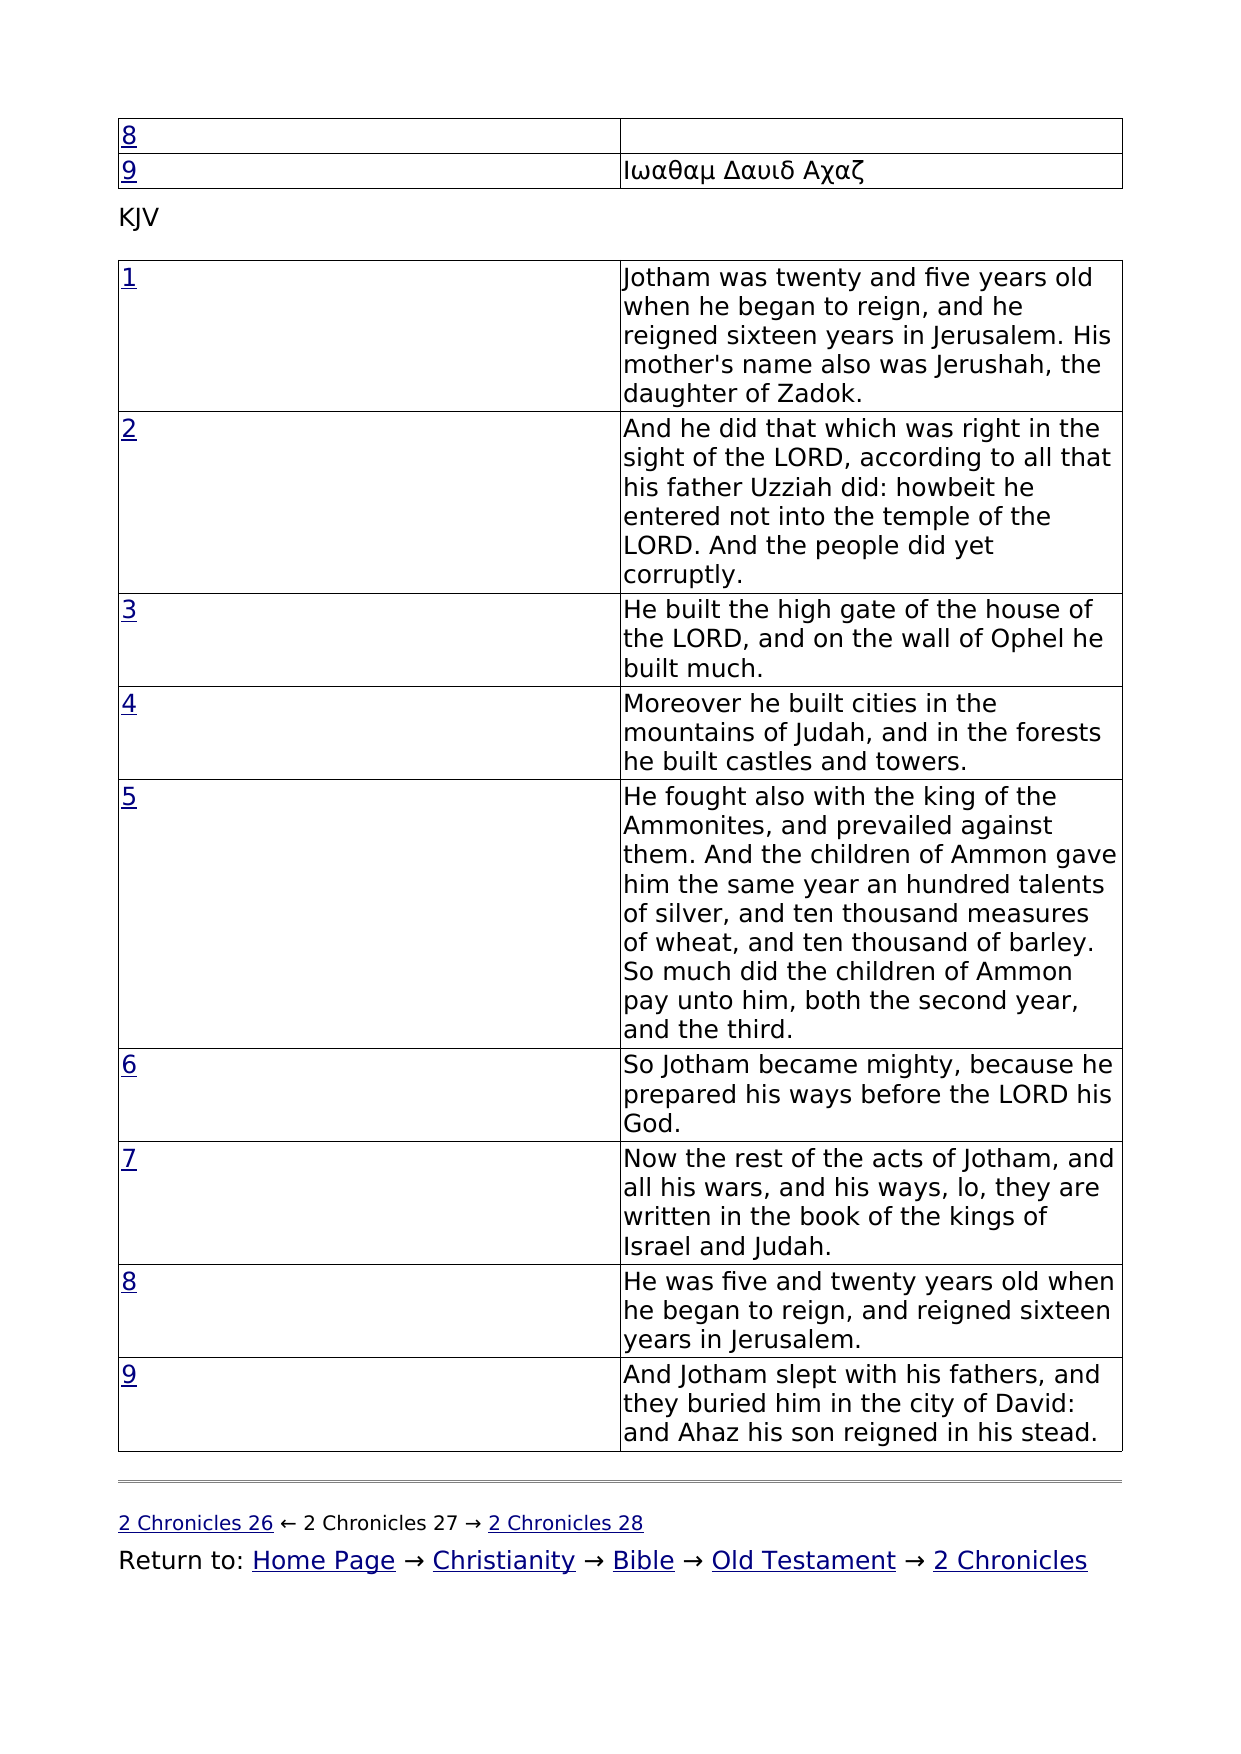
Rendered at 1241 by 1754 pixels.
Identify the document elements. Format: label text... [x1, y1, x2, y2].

table_cell He was five and twenty years old when he began to reign, and reigned sixteen years in Jerusalem. [621, 1265, 1122, 1357]
table_header 1 [119, 261, 620, 411]
table_cell 4 [119, 687, 620, 779]
table_cell So Jotham became mighty, because he prepared his ways before the LORD his God. [621, 1049, 1122, 1141]
table_cell 8 [119, 119, 620, 153]
table_cell Now the rest of the acts of Jotham, and all his wars, and his ways, lo, they are written in the book of the kings of Israel and Judah. [621, 1142, 1122, 1264]
table_cell He built the high gate of the house of the LORD, and on the wall of Ophel he built much. [621, 594, 1122, 686]
table_cell 6 [119, 1049, 620, 1141]
table_cell 9 [119, 154, 620, 188]
text Return to: Home Page → Christianity → Bible → Old Testament → 2 Chronicles [118, 1546, 1122, 1575]
table_cell He fought also with the king of the Ammonites, and prevailed against them. And the children of Ammon gave him the same year an hundred talents of silver, and ten thousand measures of wheat, and ten thousand of barley. So much did the children of Ammon pay unto him, both the second year, and the third. [621, 780, 1122, 1048]
table_cell And Jotham slept with his fathers, and they buried him in the city of David: and Ahaz his son reigned in his stead. [621, 1358, 1122, 1451]
table_header Jotham was twenty and five years old when he began to reign, and he reigned sixteen years in Jerusalem. His mother's name also was Jerushah, the daughter of Zadok. [621, 261, 1122, 411]
table_cell 9 [119, 1358, 620, 1451]
table_cell Ιωαθαμ Δαυιδ Αχαζ [621, 154, 1122, 188]
text 2 Chronicles 26 ← 2 Chronicles 27 → 2 Chronicles 28 [118, 1512, 1122, 1546]
table_cell 7 [119, 1142, 620, 1264]
table_cell And he did that which was right in the sight of the LORD, according to all that his father Uzziah did: howbeit he entered not into the temple of the LORD. And the people did yet corruptly. [621, 412, 1122, 592]
table_cell 5 [119, 780, 620, 1048]
table_cell 2 [119, 412, 620, 592]
text KJV [118, 203, 1122, 232]
table_cell [621, 119, 1122, 153]
table_cell 3 [119, 594, 620, 686]
table_cell 8 [119, 1265, 620, 1357]
table_cell Moreover he built cities in the mountains of Judah, and in the forests he built castles and towers. [621, 687, 1122, 779]
